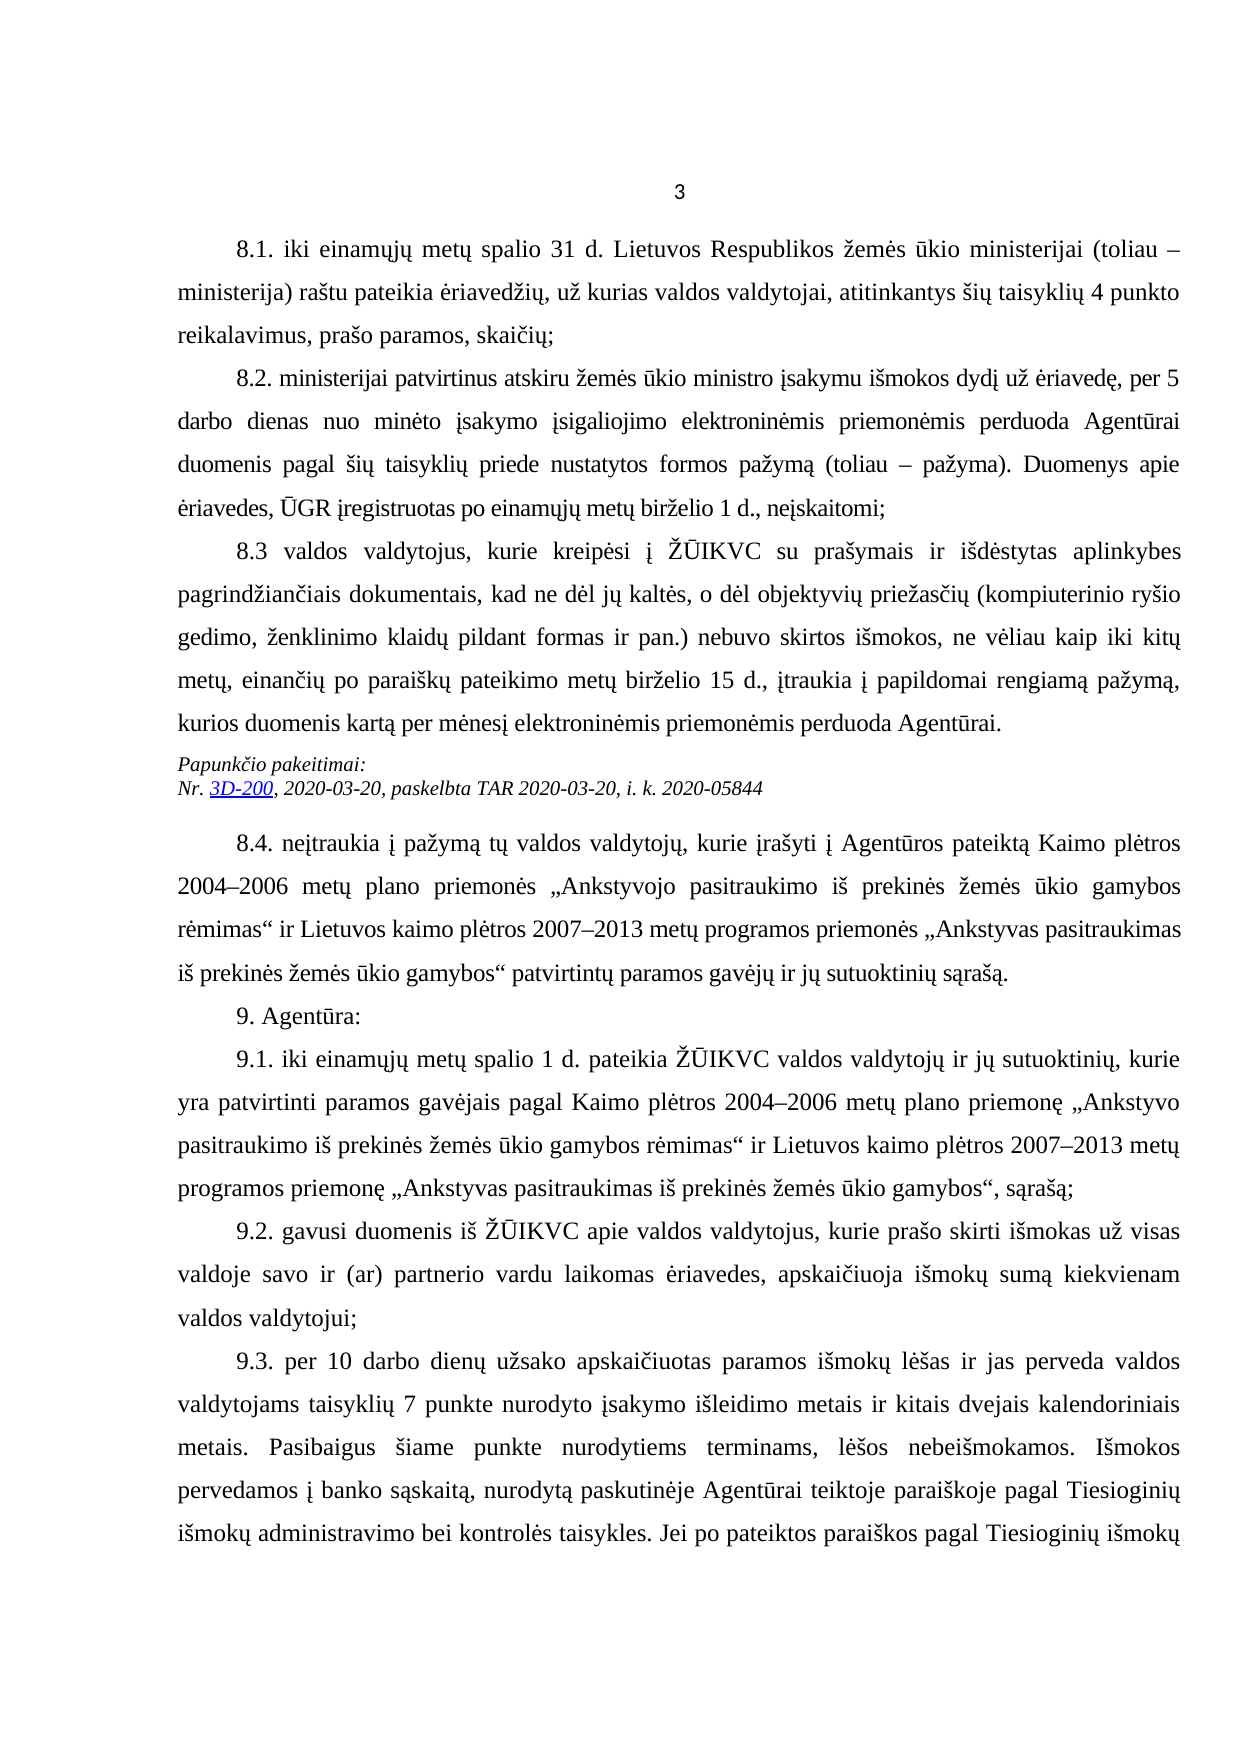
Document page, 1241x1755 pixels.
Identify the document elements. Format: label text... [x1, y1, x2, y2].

text 8.1. iki einamųjų metų spalio 31 d. Lietuvos Respublikos žemės ūkio ministerijai (toliau – ministerija) raštu pateikia ėriavedžių, už kurias valdos valdytojai, atitinkantys šių taisyklių 4 punkto reikalavimus, prašo paramos, skaičių; [177, 234, 1181, 349]
text 8.3 valdos valdytojus, kurie kreipėsi į ŽŪIKVC su prašymais ir išdėstytas aplinkybes pagrindžiančiais dokumentais, kad ne dėl jų kaltės, o dėl objektyvių priežasčių (kompiuterinio ryšio gedimo, ženklinimo klaidų pildant formas ir pan.) nebuvo skirtos išmokos, ne vėliau kaip iki kitų metų, einančių po paraiškų pateikimo metų birželio 15 d., įtraukia į papildomai rengiamą pažymą, kurios duomenis kartą per mėnesį elektroninėmis priemonėmis perduoda Agentūrai. [177, 536, 1181, 737]
text 9.1. iki einamųjų metų spalio 1 d. pateikia ŽŪIKVC valdos valdytojų ir jų sutuoktinių, kurie yra patvirtinti paramos gavėjais pagal Kaimo plėtros 2004–2006 metų plano priemonę „Ankstyvo pasitraukimo iš prekinės žemės ūkio gamybos rėmimas“ ir Lietuvos kaimo plėtros 2007–2013 metų programos priemonę „Ankstyvas pasitraukimas iš prekinės žemės ūkio gamybos“, sąrašą; [177, 1044, 1181, 1202]
text 8.2. ministerijai patvirtinus atskiru žemės ūkio ministro įsakymu išmokos dydį už ėriavedę, per 5 darbo dienas nuo minėto įsakymo įsigaliojimo elektroninėmis priemonėmis perduoda Agentūrai duomenis pagal šių taisyklių priede nustatytos formos pažymą (toliau – pažyma). Duomenys apie ėriavedes, ŪGR įregistruotas po einamųjų metų birželio 1 d., neįskaitomi; [177, 363, 1181, 521]
text Nr. 3D-200, 2020-03-20, paskelbta TAR 2020-03-20, i. k. 2020-05844 [177, 776, 1181, 799]
text 8.4. neįtraukia į pažymą tų valdos valdytojų, kurie įrašyti į Agentūros pateiktą Kaimo plėtros 2004–2006 metų plano priemonės „Ankstyvojo pasitraukimo iš prekinės žemės ūkio gamybos rėmimas“ ir Lietuvos kaimo plėtros 2007–2013 metų programos priemonės „Ankstyvas pasitraukimas iš prekinės žemės ūkio gamybos“ patvirtintų paramos gavėjų ir jų sutuoktinių sąrašą. [177, 828, 1181, 986]
text 9.2. gavusi duomenis iš ŽŪIKVC apie valdos valdytojus, kurie prašo skirti išmokas už visas valdoje savo ir (ar) partnerio vardu laikomas ėriavedes, apskaičiuoja išmokų sumą kiekvienam valdos valdytojui; [177, 1216, 1181, 1331]
text Papunkčio pakeitimai: [177, 751, 1181, 776]
text 9. Agentūra: [177, 1001, 1181, 1029]
text 9.3. per 10 darbo dienų užsako apskaičiuotas paramos išmokų lėšas ir jas perveda valdos valdytojams taisyklių 7 punkte nurodyto įsakymo išleidimo metais ir kitais dvejais kalendoriniais metais. Pasibaigus šiame punkte nurodytiems terminams, lėšos nebeišmokamos. Išmokos pervedamos į banko sąskaitą, nurodytą paskutinėje Agentūrai teiktoje paraiškoje pagal Tiesioginių išmokų administravimo bei kontrolės taisykles. Jei po pateiktos paraiškos pagal Tiesioginių išmokų [177, 1346, 1181, 1547]
